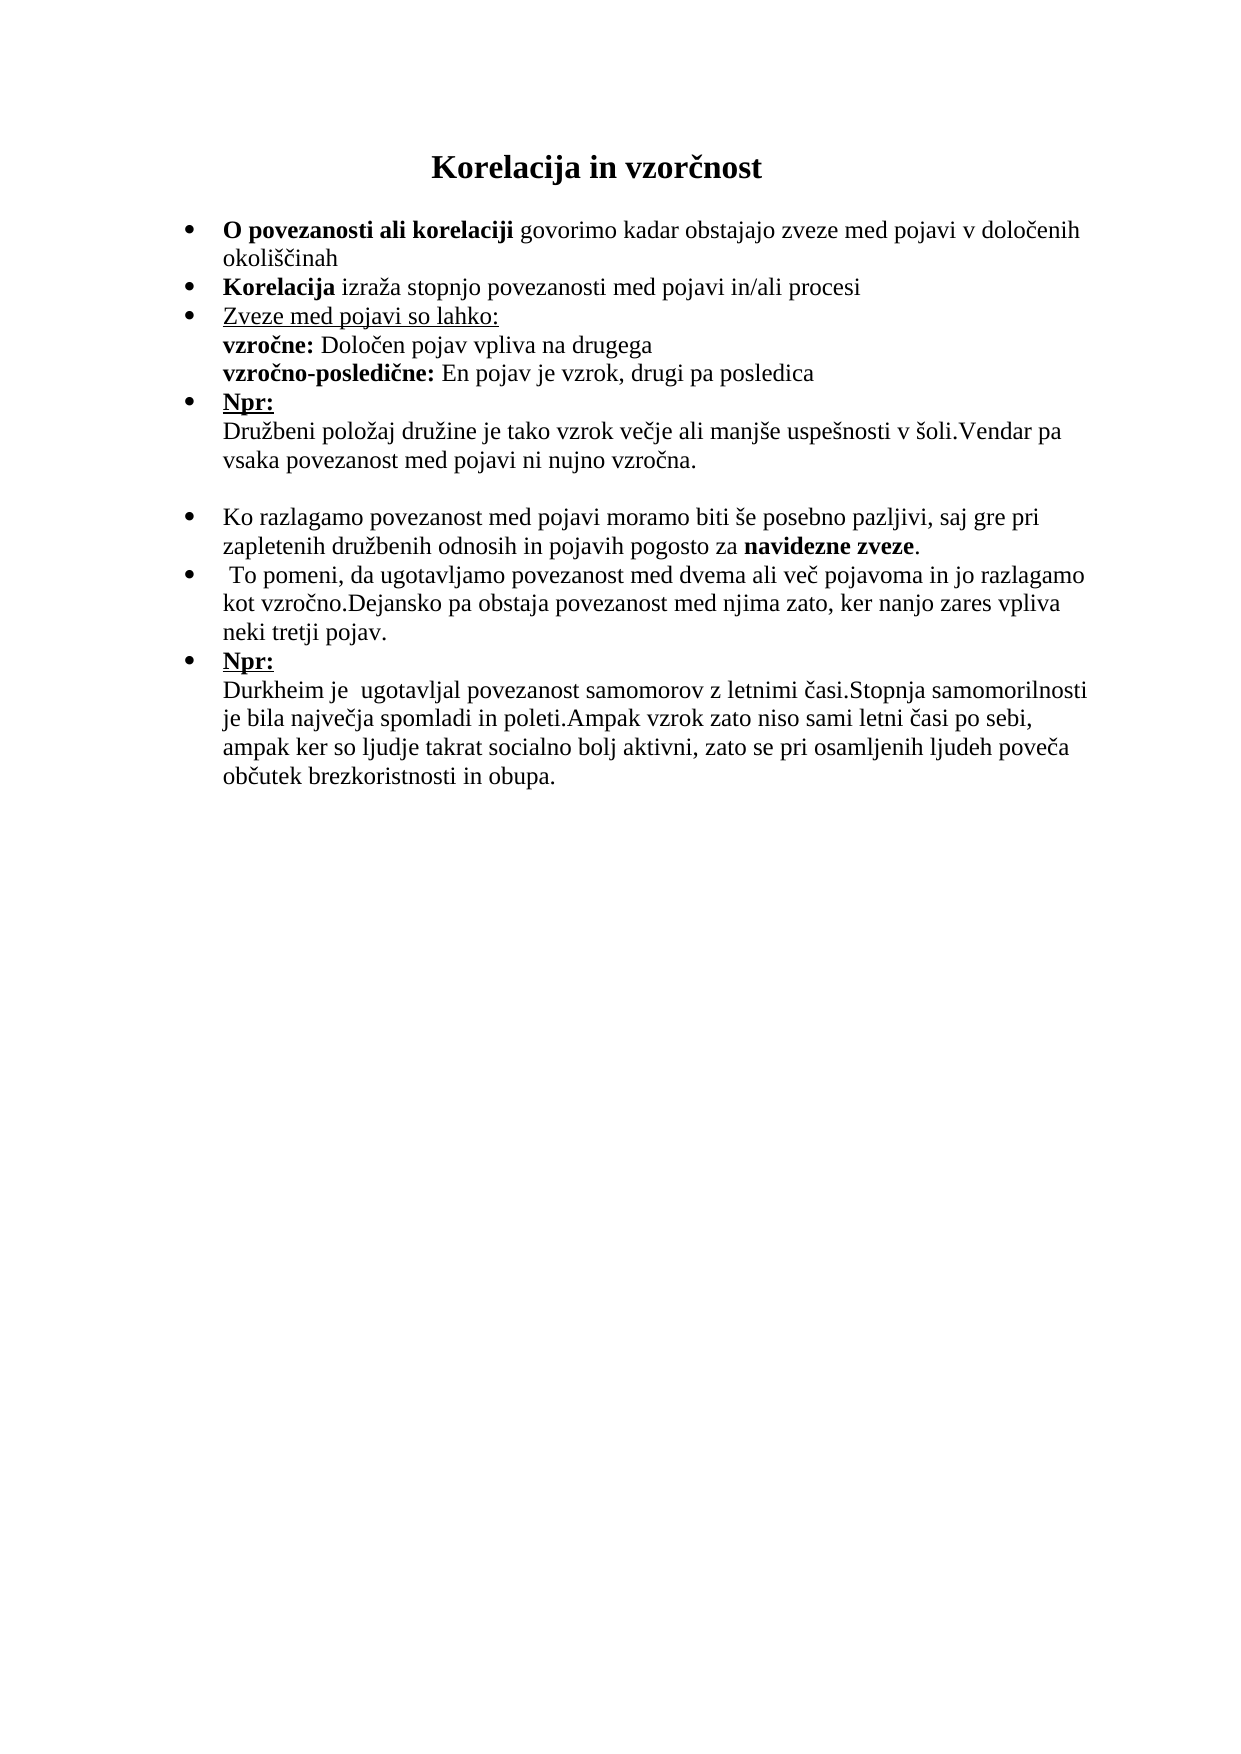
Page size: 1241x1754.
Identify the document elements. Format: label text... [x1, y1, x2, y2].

subtitle Korelacija in vzorčnost [148, 148, 1093, 186]
text vzročne: Določen pojav vpliva na drugega [185, 330, 1093, 358]
list Npr: [185, 387, 1093, 416]
text Durkheim je ugotavljal povezanost samomorov z letnimi časi.Stopnja samomorilnosti je bila največja spomladi in poleti.Ampak vzrok zato niso sami letni časi po sebi, ampak ker so ljudje takrat socialno bolj aktivni, zato se pri osamljenih ljudeh poveča občutek brezkoristnosti in obupa. [223, 675, 1093, 790]
list Ko razlagamo povezanost med pojavi moramo biti še posebno pazljivi, saj gre pri zapletenih družbenih odnosih in pojavih pogosto za navidezne zveze. [185, 502, 1093, 560]
list O povezanosti ali korelaciji govorimo kadar obstajajo zveze med pojavi v določenih okoliščinah [185, 215, 1093, 272]
text Družbeni položaj družine je tako vzrok večje ali manjše uspešnosti v šoli.Vendar pa vsaka povezanost med pojavi ni nujno vzročna. [223, 416, 1093, 473]
list To pomeni, da ugotavljamo povezanost med dvema ali več pojavoma in jo razlagamo kot vzročno.Dejansko pa obstaja povezanost med njima zato, ker nanjo zares vpliva neki tretji pojav. [185, 560, 1093, 646]
list Zveze med pojavi so lahko: [185, 301, 1093, 330]
list Korelacija izraža stopnjo povezanosti med pojavi in/ali procesi [185, 272, 1093, 301]
list Npr: [185, 646, 1093, 675]
text vzročno-posledične: En pojav je vzrok, drugi pa posledica [185, 358, 1093, 387]
